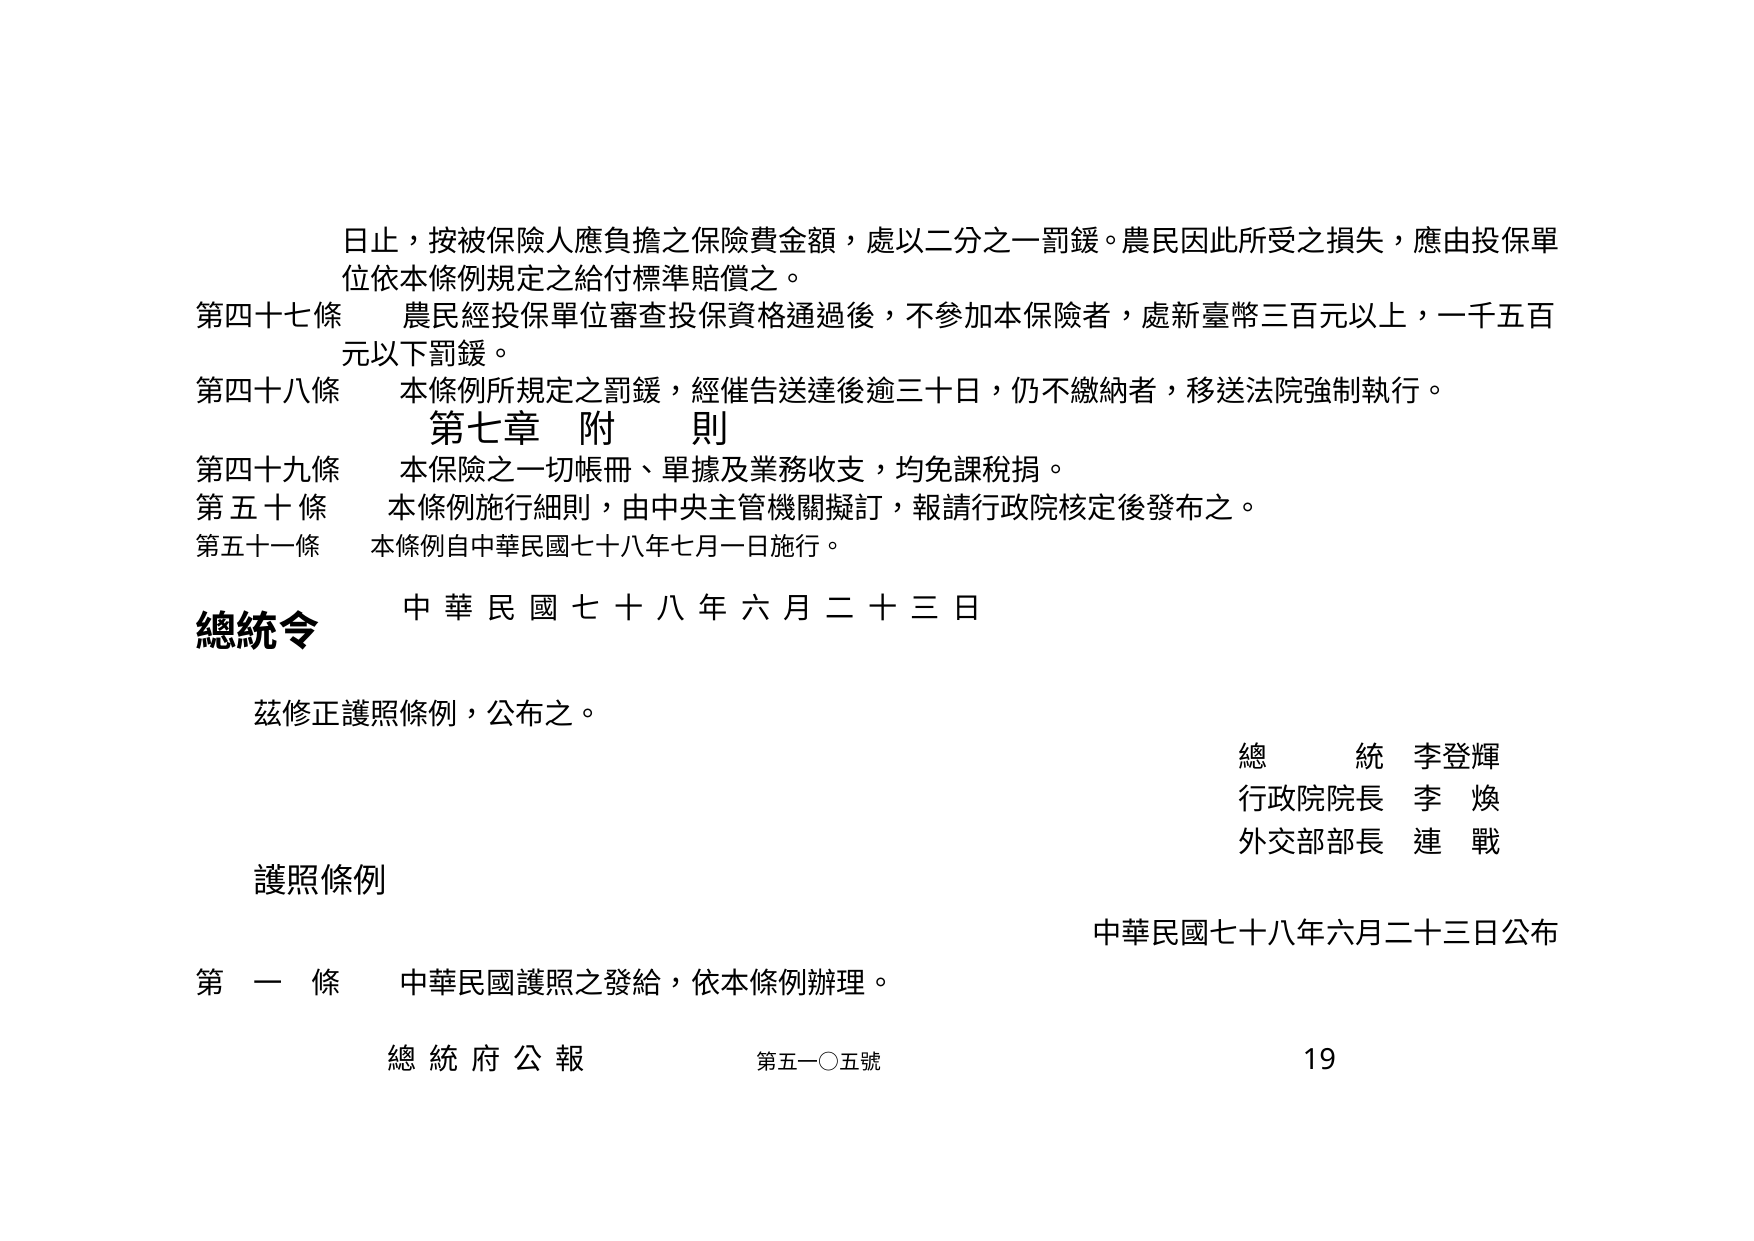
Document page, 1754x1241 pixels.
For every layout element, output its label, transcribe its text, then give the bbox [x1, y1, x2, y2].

text 第五十一條 本條例自中華民國七十八年七月一日施行。 [195, 526, 1559, 563]
text 茲修正護照條例，公布之。 [195, 694, 1559, 732]
text 第七章 附 則 [428, 409, 1559, 451]
table_header 中華民國七十八年六月二十三日 [399, 588, 986, 694]
text 第四十七條 農民經投保單位審查投保資格通過後，不參加本保險者，處新臺幣三百元以上，一千五百元以下罰鍰。 [195, 297, 1559, 372]
text 第 一 條 中華民國護照之發給，依本條例辦理。 [195, 964, 1559, 1001]
text 行政院院長 李 煥 [195, 779, 1501, 817]
text 中華民國七十八年六月二十三日公布 [195, 914, 1559, 951]
text 外交部部長 連 戰 [195, 822, 1501, 859]
text 第五十條 本條例施行細則，由中央主管機關擬訂，報請行政院核定後發布之。 [195, 488, 1559, 526]
table_header 總統令 [192, 588, 399, 694]
text 總 統 李登輝 [195, 737, 1501, 774]
text 第四十九條 本保險之一切帳冊、單據及業務收支，均免課稅捐。 [195, 451, 1559, 488]
text 護照條例 [253, 859, 1559, 901]
text 日止，按被保險人應負擔之保險費金額，處以二分之一罰鍰。農民因此所受之損失，應由投保單位依本條例規定之給付標準賠償之。 [195, 222, 1559, 297]
text 第四十八條 本條例所規定之罰鍰，經催告送達後逾三十日，仍不繳納者，移送法院強制執行。 [195, 372, 1559, 409]
